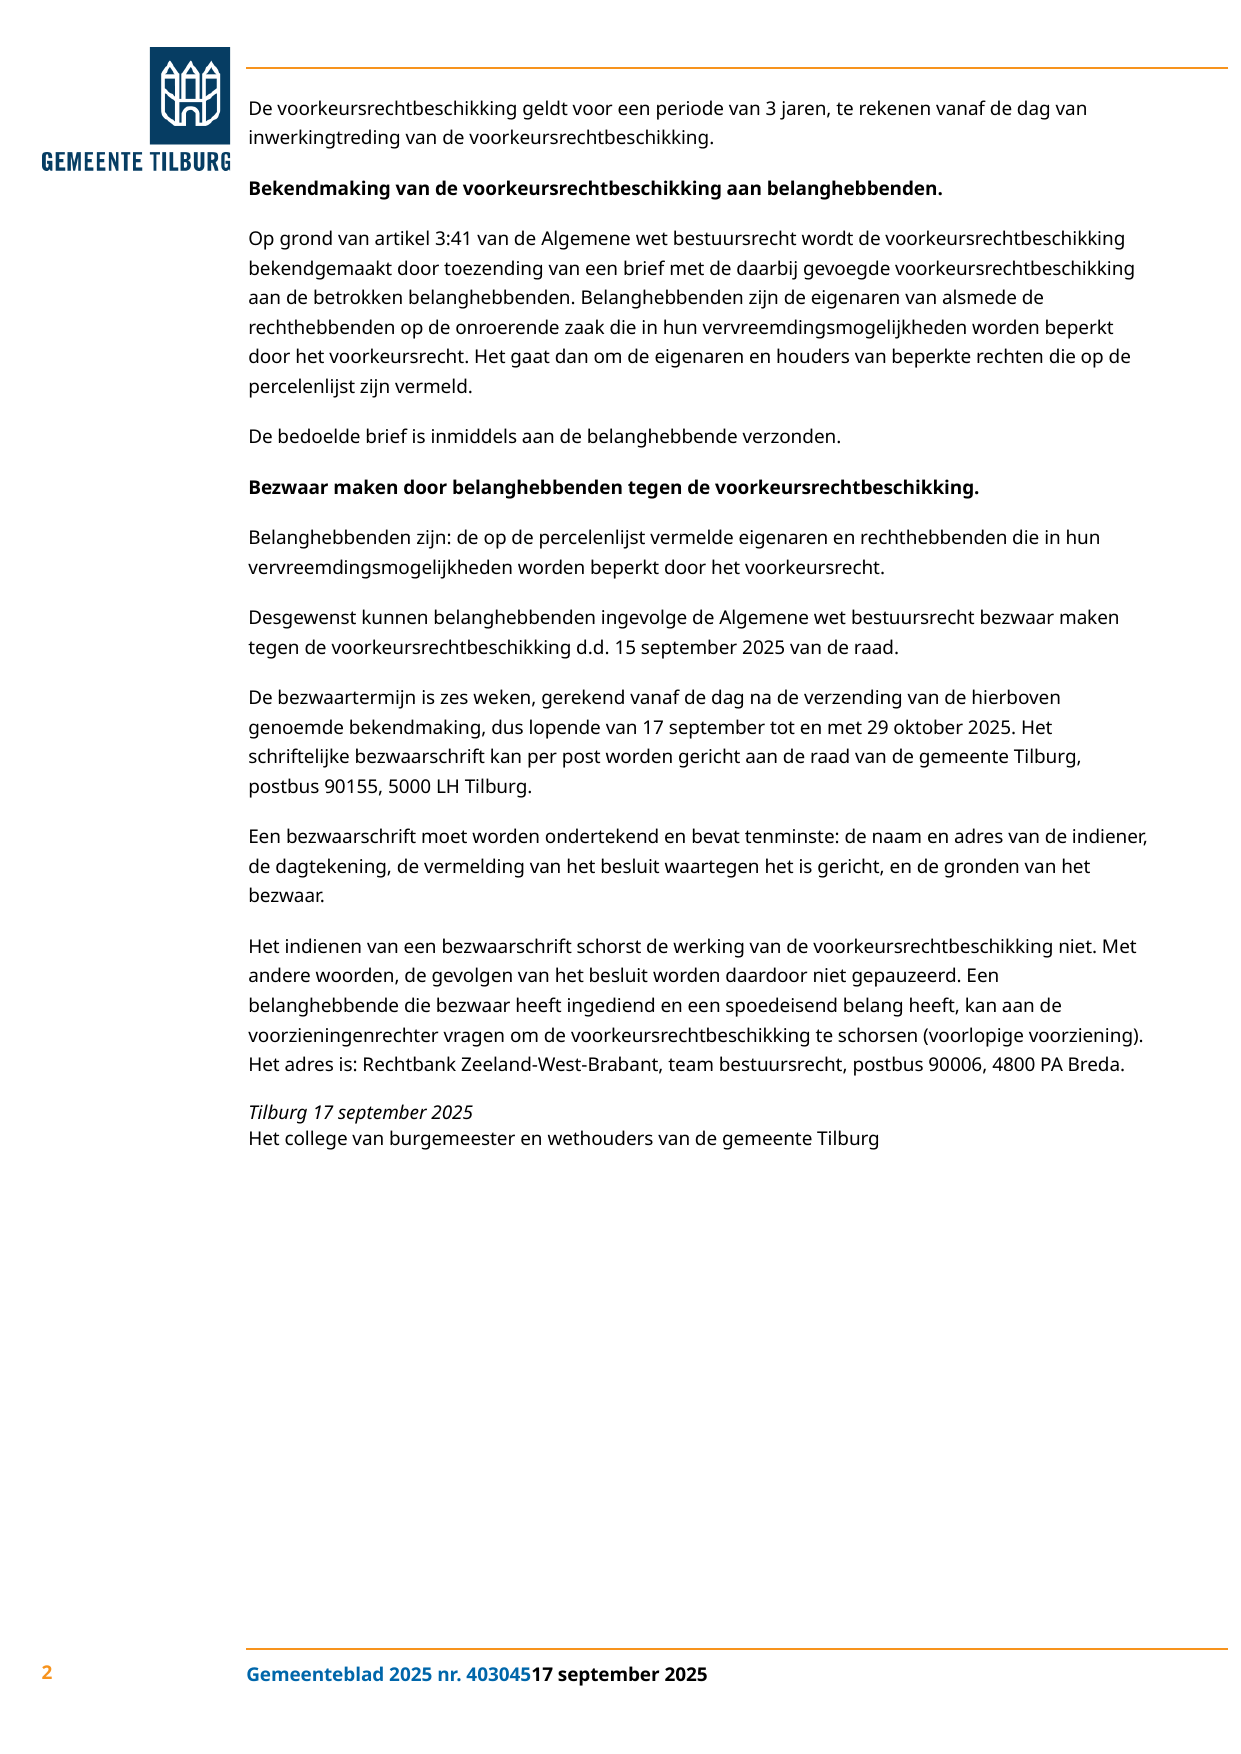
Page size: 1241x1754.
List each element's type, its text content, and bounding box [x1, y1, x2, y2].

text Op grond van artikel 3:41 van de Algemene wet bestuursrecht wordt de voorkeursrechtbeschikking bekendgemaakt door toezending van een brief met de daarbij gevoegde voorkeursrechtbeschikking aan de betrokken belanghebbenden. Belanghebbenden zijn de eigenaren van alsmede de rechthebbenden op de onroerende zaak die in hun vervreemdingsmogelijkheden worden beperkt door het voorkeursrecht. Het gaat dan om de eigenaren en houders van beperkte rechten die op de percelenlijst zijn vermeld. [248, 225, 1152, 399]
text Een bezwaarschrift moet worden ondertekend en bevat tenminste: de naam en adres van de indiener, de dagtekening, de vermelding van het besluit waartegen het is gericht, en de gronden van het bezwaar. [248, 823, 1152, 908]
text De voorkeursrechtbeschikking geldt voor een periode van 3 jaren, te rekenen vanaf de dag van inwerkingtreding van de voorkeursrechtbeschikking. [248, 95, 1152, 150]
text Belanghebbenden zijn: de op de percelenlijst vermelde eigenaren en rechthebbenden die in hun vervreemdingsmogelijkheden worden beperkt door het voorkeursrecht. [248, 524, 1152, 580]
text Het indienen van een bezwaarschrift schorst de werking van de voorkeursrechtbeschikking niet. Met andere woorden, de gevolgen van het besluit worden daardoor niet gepauzeerd. Een belanghebbende die bezwaar heeft ingediend en een spoedeisend belang heeft, kan aan de voorzieningenrechter vragen om de voorkeursrechtbeschikking te schorsen (voorlopige voorziening). Het adres is: Rechtbank Zeeland-West-Brabant, team bestuursrecht, postbus 90006, 4800 PA Breda. [248, 933, 1152, 1077]
text Tilburg 17 september 2025 [248, 1099, 1152, 1125]
picture [41, 47, 231, 172]
text De bezwaartermijn is zes weken, gerekend vanaf de dag na de verzending van de hierboven genoemde bekendmaking, dus lopende van 17 september tot en met 29 oktober 2025. Het schriftelijke bezwaarschrift kan per post worden gericht aan de raad van de gemeente Tilburg, postbus 90155, 5000 LH Tilburg. [248, 684, 1152, 799]
text Desgewenst kunnen belanghebbenden ingevolge de Algemene wet bestuursrecht bezwaar maken tegen de voorkeursrechtbeschikking d.d. 15 september 2025 van de raad. [248, 604, 1152, 660]
text Bezwaar maken door belanghebbenden tegen de voorkeursrechtbeschikking. [248, 474, 1152, 500]
text Bekendmaking van de voorkeursrechtbeschikking aan belanghebbenden. [248, 175, 1152, 201]
text De bedoelde brief is inmiddels aan de belanghebbende verzonden. [248, 423, 1152, 449]
text Het college van burgemeester en wethouders van de gemeente Tilburg [248, 1125, 1152, 1151]
